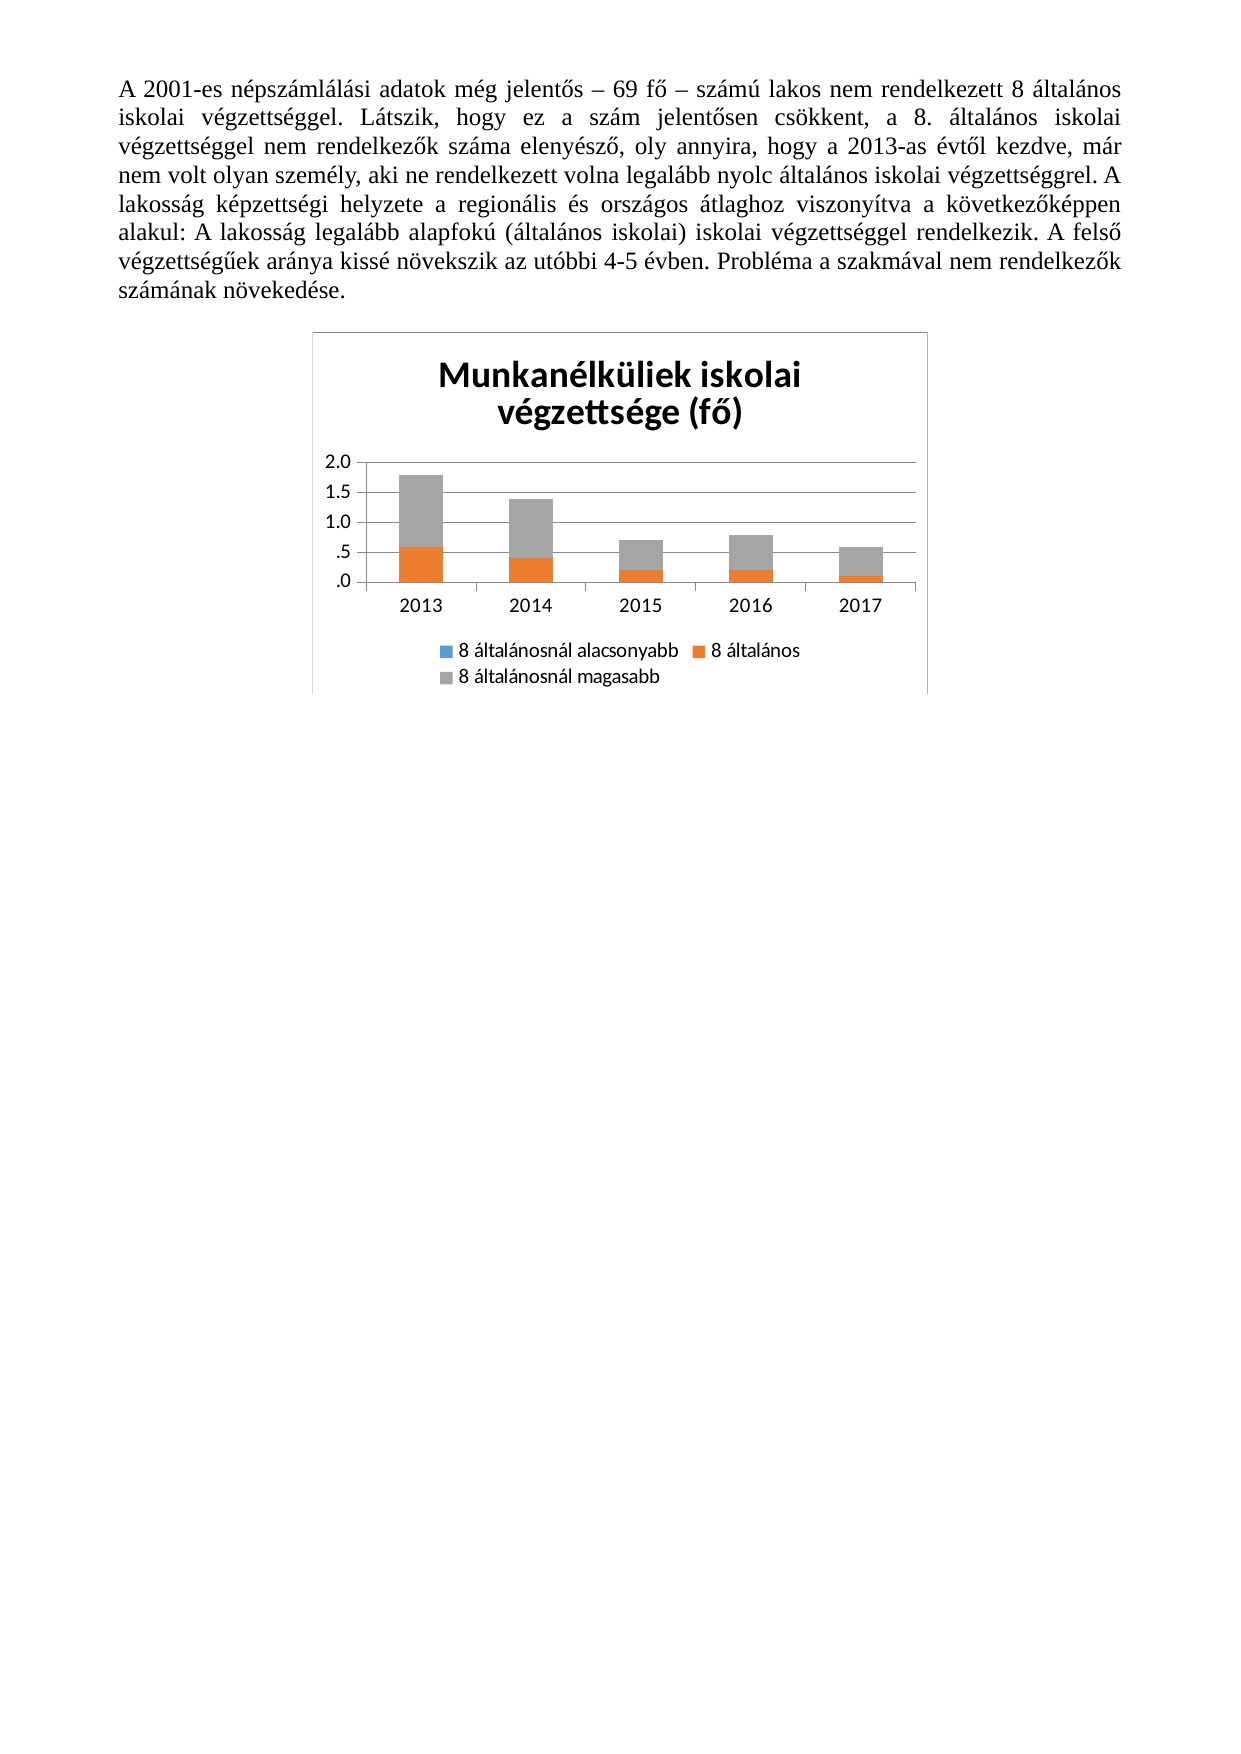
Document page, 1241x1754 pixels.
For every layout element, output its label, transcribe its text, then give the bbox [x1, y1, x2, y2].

text A 2001-es népszámlálási adatok még jelentős – 69 fő – számú lakos nem rendelkezett 8 általános iskolai végzettséggel. Látszik, hogy ez a szám jelentősen csökkent, a 8. általános iskolai végzettséggel nem rendelkezők száma elenyésző, oly annyira, hogy a 2013-as évtől kezdve, már nem volt olyan személy, aki ne rendelkezett volna legalább nyolc általános iskolai végzettséggrel. A lakosság képzettségi helyzete a regionális és országos átlaghoz viszonyítva a következőképpen alakul: A lakosság legalább alapfokú (általános iskolai) iskolai végzettséggel rendelkezik. A felső végzettségűek aránya kissé növekszik az utóbbi 4-5 évben. Probléma a szakmával nem rendelkezők számának növekedése. [118, 74, 1122, 304]
